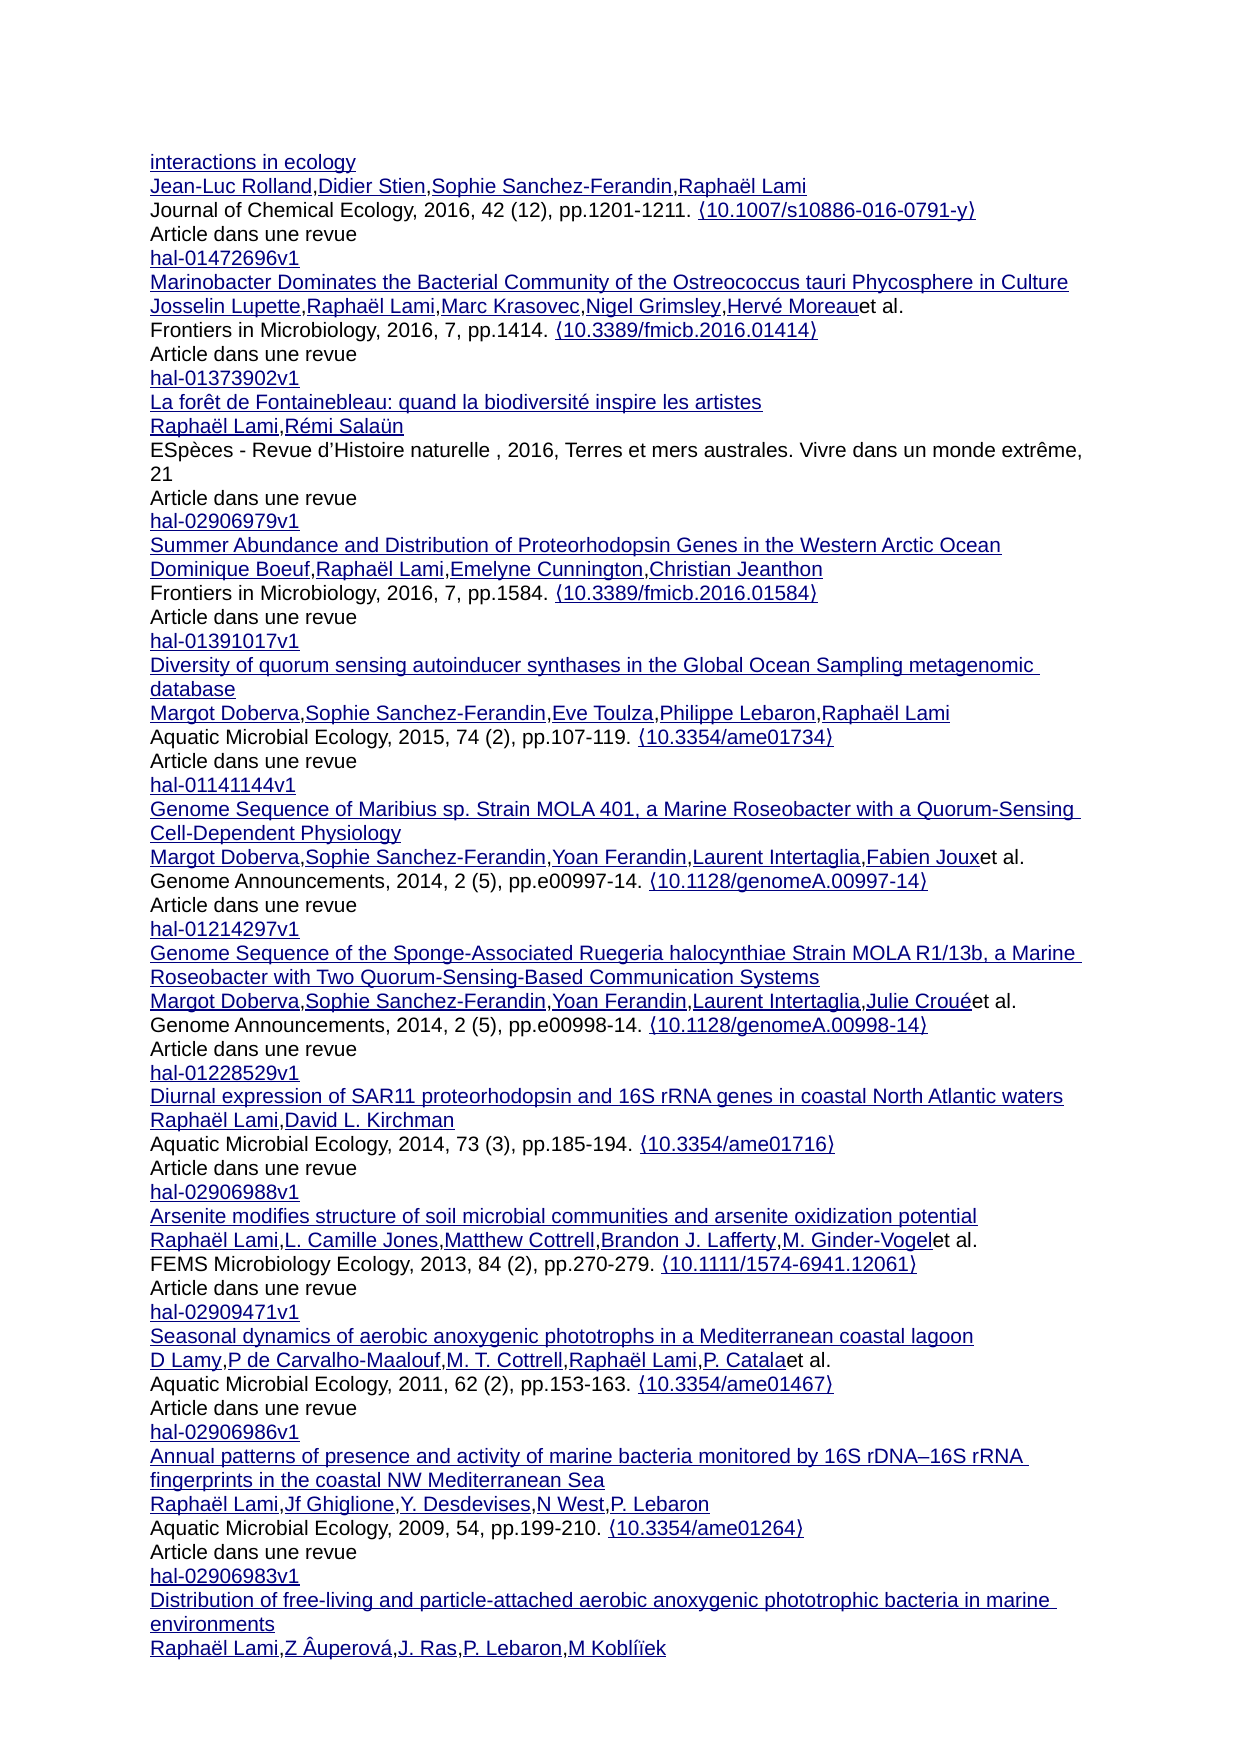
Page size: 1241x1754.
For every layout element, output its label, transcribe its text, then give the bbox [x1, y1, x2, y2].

table_cell La forêt de Fontainebleau: quand la biodiversité inspire les artistes Raphaël Lami,Rémi Salaün ESpèces - Revue d’Histoire naturelle , 2016, Terres et mers australes. Vivre dans un monde extrême, 21 Article dans une revue hal-02906979v1 [150, 390, 1090, 533]
table_cell interactions in ecology Jean-Luc Rolland,Didier Stien,Sophie Sanchez-Ferandin,Raphaël Lami Journal of Chemical Ecology, 2016, 42 (12), pp.1201-1211. ⟨10.1007/s10886-016-0791-y⟩ Article dans une revue hal-01472696v1 [150, 150, 1090, 270]
table_cell Distribution of free-living and particle-attached aerobic anoxygenic phototrophic bacteria in marine environments Raphaël Lami,Z Âuperová,J. Ras,P. Lebaron,M Koblíïek [150, 1588, 1090, 1659]
table_cell Diurnal expression of SAR11 proteorhodopsin and 16S rRNA genes in coastal North Atlantic waters Raphaël Lami,David L. Kirchman Aquatic Microbial Ecology, 2014, 73 (3), pp.185-194. ⟨10.3354/ame01716⟩ Article dans une revue hal-02906988v1 [150, 1084, 1090, 1204]
table_cell Seasonal dynamics of aerobic anoxygenic phototrophs in a Mediterranean coastal lagoon D Lamy,P de Carvalho-Maalouf,M. T. Cottrell,Raphaël Lami,P. Catalaet al. Aquatic Microbial Ecology, 2011, 62 (2), pp.153-163. ⟨10.3354/ame01467⟩ Article dans une revue hal-02906986v1 [150, 1324, 1090, 1444]
table_cell Arsenite modifies structure of soil microbial communities and arsenite oxidization potential Raphaël Lami,L. Camille Jones,Matthew Cottrell,Brandon J. Lafferty,M. Ginder-Vogelet al. FEMS Microbiology Ecology, 2013, 84 (2), pp.270-279. ⟨10.1111/1574-6941.12061⟩ Article dans une revue hal-02909471v1 [150, 1204, 1090, 1324]
table_cell Summer Abundance and Distribution of Proteorhodopsin Genes in the Western Arctic Ocean Dominique Boeuf,Raphaël Lami,Emelyne Cunnington,Christian Jeanthon Frontiers in Microbiology, 2016, 7, pp.1584. ⟨10.3389/fmicb.2016.01584⟩ Article dans une revue hal-01391017v1 [150, 533, 1090, 653]
table_cell Annual patterns of presence and activity of marine bacteria monitored by 16S rDNA–16S rRNA fingerprints in the coastal NW Mediterranean Sea Raphaël Lami,Jf Ghiglione,Y. Desdevises,N West,P. Lebaron Aquatic Microbial Ecology, 2009, 54, pp.199-210. ⟨10.3354/ame01264⟩ Article dans une revue hal-02906983v1 [150, 1444, 1090, 1587]
table_cell Diversity of quorum sensing autoinducer synthases in the Global Ocean Sampling metagenomic database Margot Doberva,Sophie Sanchez-Ferandin,Eve Toulza,Philippe Lebaron,Raphaël Lami Aquatic Microbial Ecology, 2015, 74 (2), pp.107-119. ⟨10.3354/ame01734⟩ Article dans une revue hal-01141144v1 [150, 653, 1090, 797]
table_cell Genome Sequence of Maribius sp. Strain MOLA 401, a Marine Roseobacter with a Quorum-Sensing Cell-Dependent Physiology Margot Doberva,Sophie Sanchez-Ferandin,Yoan Ferandin,Laurent Intertaglia,Fabien Jouxet al. Genome Announcements, 2014, 2 (5), pp.e00997-14. ⟨10.1128/genomeA.00997-14⟩ Article dans une revue hal-01214297v1 [150, 797, 1090, 941]
table_cell Genome Sequence of the Sponge-Associated Ruegeria halocynthiae Strain MOLA R1/13b, a Marine Roseobacter with Two Quorum-Sensing-Based Communication Systems Margot Doberva,Sophie Sanchez-Ferandin,Yoan Ferandin,Laurent Intertaglia,Julie Crouéet al. Genome Announcements, 2014, 2 (5), pp.e00998-14. ⟨10.1128/genomeA.00998-14⟩ Article dans une revue hal-01228529v1 [150, 941, 1090, 1084]
table_cell Marinobacter Dominates the Bacterial Community of the Ostreococcus tauri Phycosphere in Culture Josselin Lupette,Raphaël Lami,Marc Krasovec,Nigel Grimsley,Hervé Moreauet al. Frontiers in Microbiology, 2016, 7, pp.1414. ⟨10.3389/fmicb.2016.01414⟩ Article dans une revue hal-01373902v1 [150, 270, 1090, 389]
